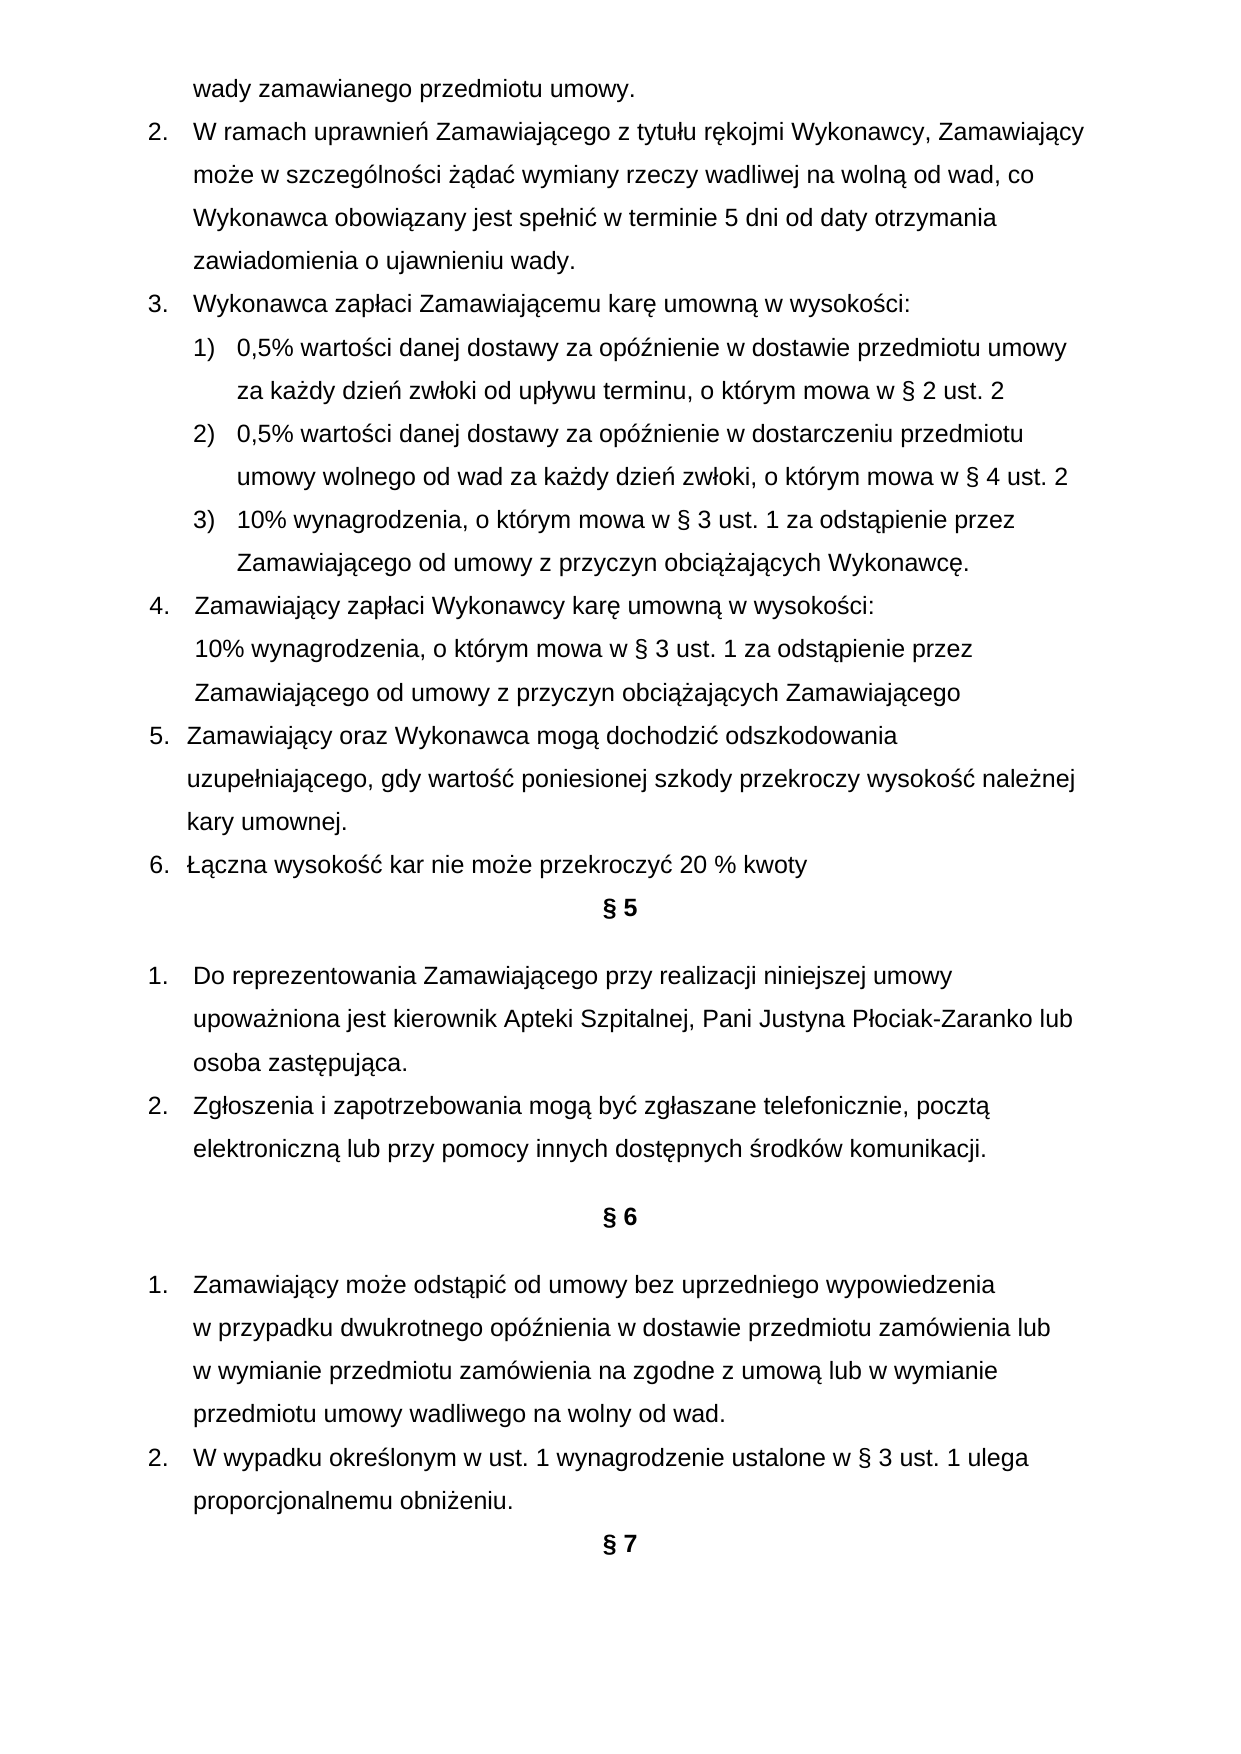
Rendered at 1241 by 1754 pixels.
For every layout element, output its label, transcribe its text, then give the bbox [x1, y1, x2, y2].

text 1. Zamawiający może odstąpić od umowy bez uprzedniego wypowiedzenia w przypadku dwukrotnego opóźnienia w dostawie przedmiotu zamówienia lub w wymianie przedmiotu zamówienia na zgodne z umową lub w wymianie przedmiotu umowy wadliwego na wolny od wad. [148, 1270, 1092, 1428]
list Zamawiający oraz Wykonawca mogą dochodzić odszkodowania uzupełniającego, gdy wartość poniesionej szkody przekroczy wysokość należnej kary umownej. [149, 721, 1092, 836]
text 4. Zamawiający zapłaci Wykonawcy karę umowną w wysokości: [149, 591, 1092, 620]
text 3) 10% wynagrodzenia, o którym mowa w § 3 ust. 1 za odstąpienie przez Zamawiającego od umowy z przyczyn obciążających Wykonawcę. [193, 505, 1092, 577]
text 1) 0,5% wartości danej dostawy za opóźnienie w dostawie przedmiotu umowy za każdy dzień zwłoki od upływu terminu, o którym mowa w § 2 ust. 2 [193, 332, 1092, 404]
text wady zamawianego przedmiotu umowy. [148, 74, 1092, 102]
text § 6 [148, 1202, 1092, 1231]
text 2) 0,5% wartości danej dostawy za opóźnienie w dostarczeniu przedmiotu umowy wolnego od wad za każdy dzień zwłoki, o którym mowa w § 4 ust. 2 [193, 419, 1092, 491]
text 10% wynagrodzenia, o którym mowa w § 3 ust. 1 za odstąpienie przez Zamawiającego od umowy z przyczyn obciążających Zamawiającego [194, 634, 1092, 706]
text 3. Wykonawca zapłaci Zamawiającemu karę umowną w wysokości: [148, 289, 1092, 318]
text 2. W wypadku określonym w ust. 1 wynagrodzenie ustalone w § 3 ust. 1 ulega proporcjonalnemu obniżeniu. [148, 1442, 1092, 1514]
text § 7 [148, 1529, 1092, 1557]
list Łączna wysokość kar nie może przekroczyć 20 % kwoty [149, 850, 1092, 879]
text § 5 [148, 893, 1092, 922]
text 2. W ramach uprawnień Zamawiającego z tytułu rękojmi Wykonawcy, Zamawiający może w szczególności żądać wymiany rzeczy wadliwej na wolną od wad, co Wykonawca obowiązany jest spełnić w terminie 5 dni od daty otrzymania zawiadomienia o ujawnieniu wady. [148, 117, 1092, 275]
text 1. Do reprezentowania Zamawiającego przy realizacji niniejszej umowy upoważniona jest kierownik Apteki Szpitalnej, Pani Justyna Płociak-Zaranko lub osoba zastępująca. [148, 961, 1092, 1076]
text 2. Zgłoszenia i zapotrzebowania mogą być zgłaszane telefonicznie, pocztą elektroniczną lub przy pomocy innych dostępnych środków komunikacji. [148, 1091, 1092, 1162]
